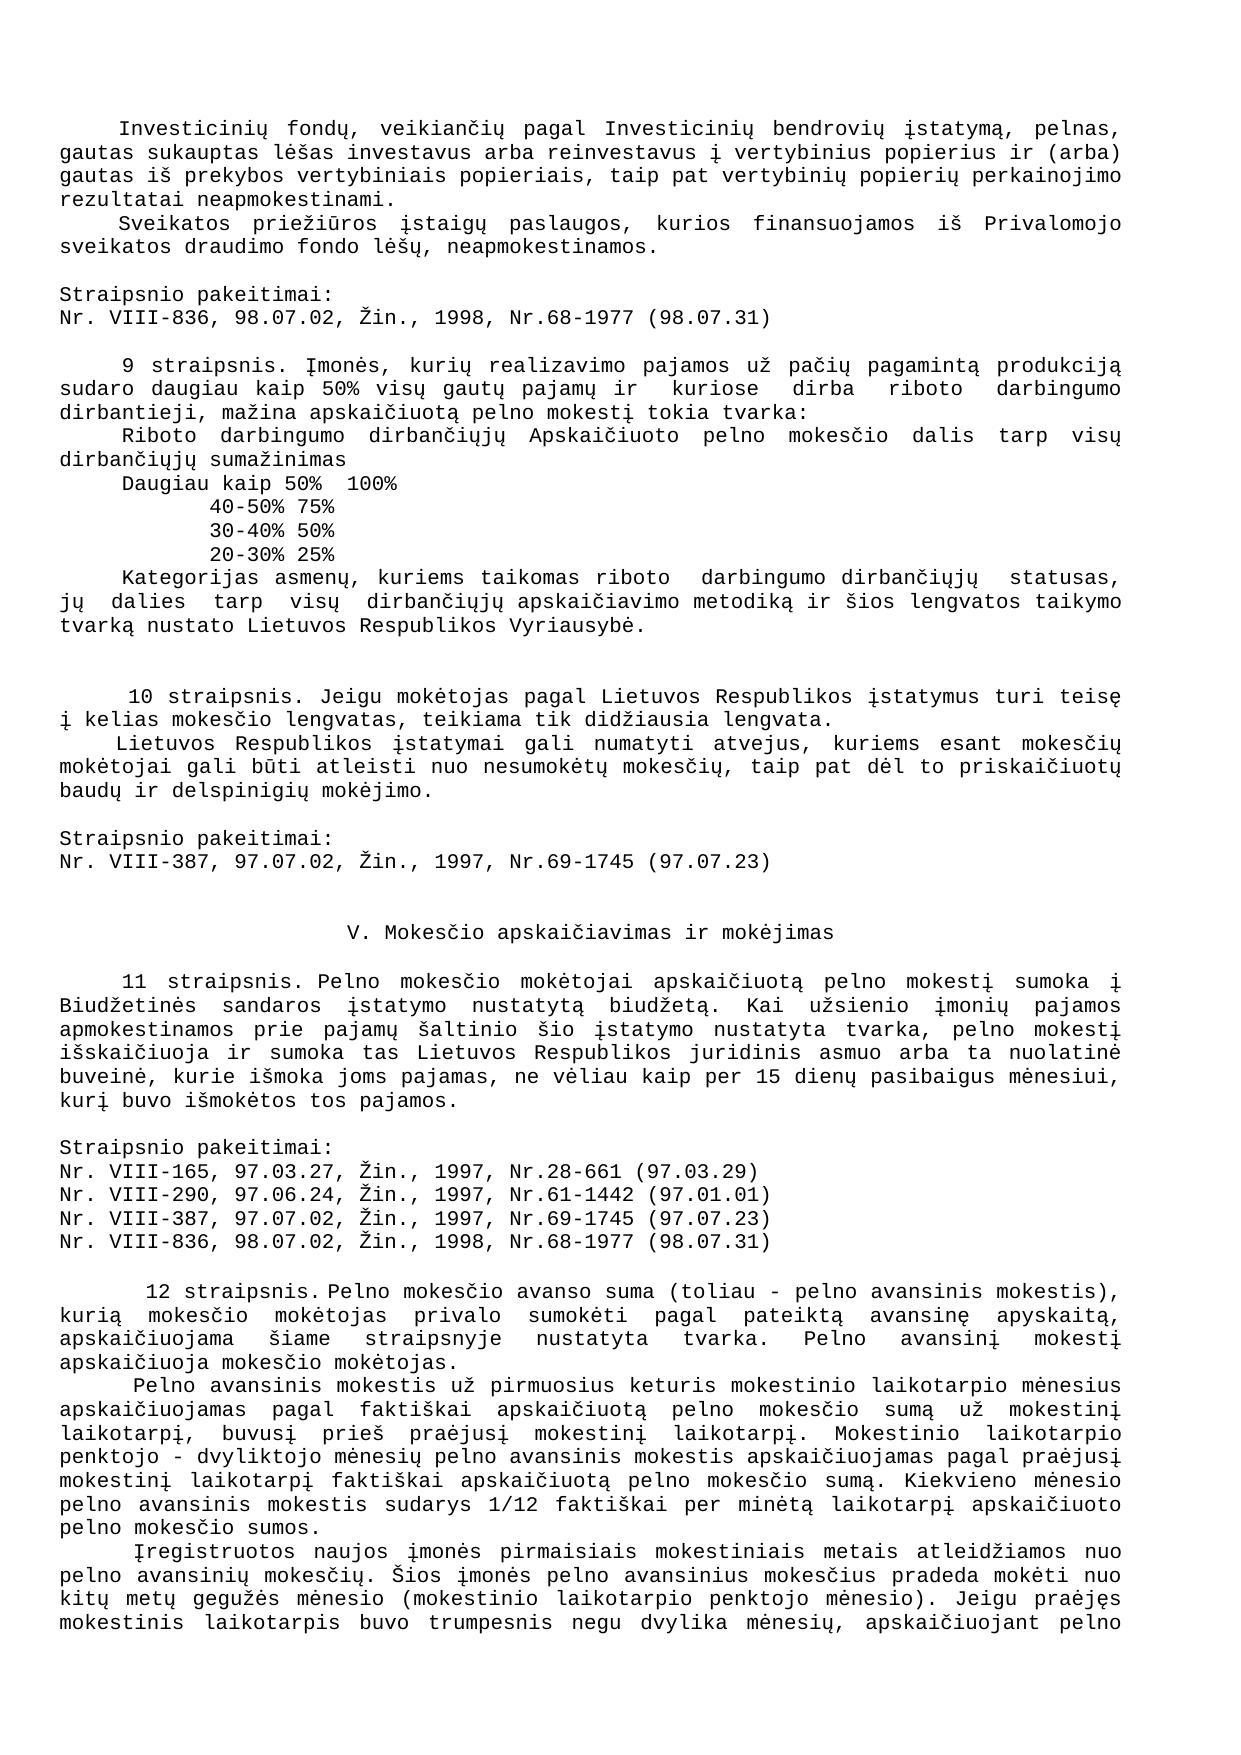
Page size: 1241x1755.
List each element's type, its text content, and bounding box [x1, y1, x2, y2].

text Nr. VIII-836, 98.07.02, Žin., 1998, Nr.68-1977 (98.07.31) [59, 1232, 1122, 1255]
text 11 straipsnis. Pelno mokesčio mokėtojai apskaičiuotą pelno mokestį sumoka į Biudžetinės sandaros įstatymo nustatytą biudžetą. Kai užsienio įmonių pajamos apmokestinamos prie pajamų šaltinio šio įstatymo nustatyta tvarka, pelno mokestį išskaičiuoja ir sumoka tas Lietuvos Respublikos juridinis asmuo arba ta nuolatinė buveinė, kurie išmoka joms pajamas, ne vėliau kaip per 15 dienų pasibaigus mėnesiui, kurį buvo išmokėtos tos pajamos. [59, 969, 1122, 1113]
text V. Mokesčio apskaičiavimas ir mokėjimas [59, 922, 1122, 946]
text 12 straipsnis. Pelno mokesčio avanso suma (toliau - pelno avansinis mokestis), kurią mokesčio mokėtojas privalo sumokėti pagal pateiktą avansinę apyskaitą, apskaičiuojama šiame straipsnyje nustatyta tvarka. Pelno avansinį mokestį apskaičiuoja mokesčio mokėtojas. [59, 1279, 1122, 1376]
text 40-50% 75% [59, 496, 1122, 520]
text 30-40% 50% [59, 520, 1122, 544]
text Nr. VIII-387, 97.07.02, Žin., 1997, Nr.69-1745 (97.07.23) [59, 1208, 1122, 1232]
text Nr. VIII-165, 97.03.27, Žin., 1997, Nr.28-661 (97.03.29) [59, 1161, 1122, 1184]
text Investicinių fondų, veikiančių pagal Investicinių bendrovių įstatymą, pelnas, gautas sukauptas lėšas investavus arba reinvestavus į vertybinius popierius ir (arba) gautas iš prekybos vertybiniais popieriais, taip pat vertybinių popierių perkainojimo rezultatai neapmokestinami. [59, 118, 1122, 213]
text 20-30% 25% [59, 544, 1122, 567]
text 10 straipsnis. Jeigu mokėtojas pagal Lietuvos Respublikos įstatymus turi teisę į kelias mokesčio lengvatas, teikiama tik didžiausia lengvata. [59, 686, 1122, 733]
text 9 straipsnis. Įmonės, kurių realizavimo pajamos už pačių pagamintą produkciją sudaro daugiau kaip 50% visų gautų pajamų ir kuriose dirba riboto darbingumo dirbantieji, mažina apskaičiuotą pelno mokestį tokia tvarka: [59, 354, 1122, 426]
text Lietuvos Respublikos įstatymai gali numatyti atvejus, kuriems esant mokesčių mokėtojai gali būti atleisti nuo nesumokėtų mokesčių, taip pat dėl to priskaičiuotų baudų ir delspinigių mokėjimo. [59, 733, 1122, 804]
text Straipsnio pakeitimai: [59, 827, 1122, 851]
text Riboto darbingumo dirbančiųjų Apskaičiuoto pelno mokesčio dalis tarp visų dirbančiųjų sumažinimas [59, 426, 1122, 473]
text Sveikatos priežiūros įstaigų paslaugos, kurios finansuojamos iš Privalomojo sveikatos draudimo fondo lėšų, neapmokestinamos. [59, 213, 1122, 260]
text Nr. VIII-836, 98.07.02, Žin., 1998, Nr.68-1977 (98.07.31) [59, 307, 1122, 331]
text Straipsnio pakeitimai: [59, 1137, 1122, 1161]
text Daugiau kaip 50% 100% [59, 473, 1122, 496]
text Straipsnio pakeitimai: [59, 284, 1122, 307]
text Nr. VIII-290, 97.06.24, Žin., 1997, Nr.61-1442 (97.01.01) [59, 1184, 1122, 1208]
text Nr. VIII-387, 97.07.02, Žin., 1997, Nr.69-1745 (97.07.23) [59, 851, 1122, 875]
text Kategorijas asmenų, kuriems taikomas riboto darbingumo dirbančiųjų statusas, jų dalies tarp visų dirbančiųjų apskaičiavimo metodiką ir šios lengvatos taikymo tvarką nustato Lietuvos Respublikos Vyriausybė. [59, 567, 1122, 638]
text Įregistruotos naujos įmonės pirmaisiais mokestiniais metais atleidžiamos nuo pelno avansinių mokesčių. Šios įmonės pelno avansinius mokesčius pradeda mokėti nuo kitų metų gegužės mėnesio (mokestinio laikotarpio penktojo mėnesio). Jeigu praėjęs mokestinis laikotarpis buvo trumpesnis negu dvylika mėnesių, apskaičiuojant pelno [59, 1541, 1122, 1636]
text Pelno avansinis mokestis už pirmuosius keturis mokestinio laikotarpio mėnesius apskaičiuojamas pagal faktiškai apskaičiuotą pelno mokesčio sumą už mokestinį laikotarpį, buvusį prieš praėjusį mokestinį laikotarpį. Mokestinio laikotarpio penktojo - dvyliktojo mėnesių pelno avansinis mokestis apskaičiuojamas pagal praėjusį mokestinį laikotarpį faktiškai apskaičiuotą pelno mokesčio sumą. Kiekvieno mėnesio pelno avansinis mokestis sudarys 1/12 faktiškai per minėtą laikotarpį apskaičiuoto pelno mokesčio sumos. [59, 1376, 1122, 1541]
